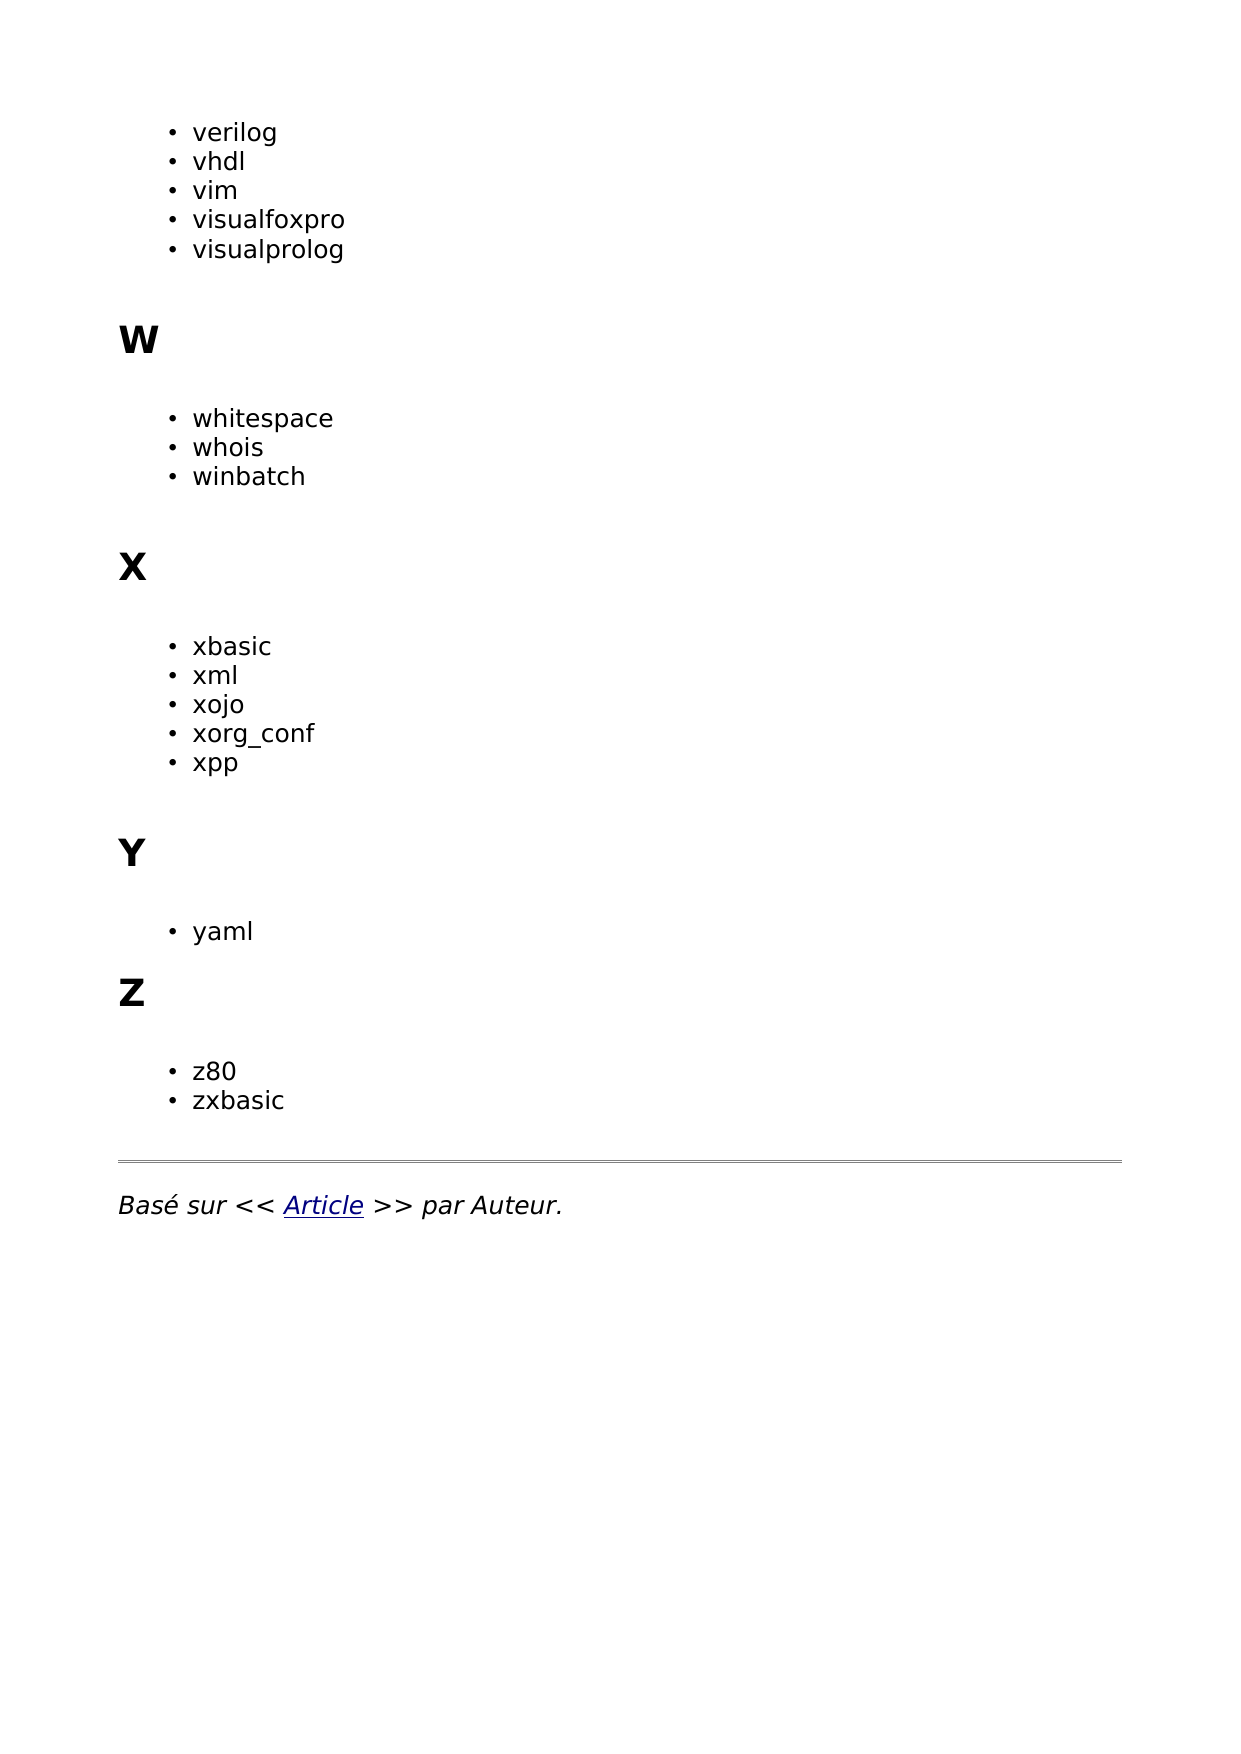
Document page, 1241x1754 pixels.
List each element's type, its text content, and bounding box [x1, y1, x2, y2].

list xorg_conf [177, 719, 1122, 748]
text Basé sur << Article >> par Auteur. [118, 1192, 1122, 1221]
list xpp [177, 748, 1122, 777]
list z80 [177, 1057, 1122, 1087]
list xojo [177, 690, 1122, 719]
list xbasic [177, 632, 1122, 661]
list visualprolog [177, 235, 1122, 264]
subtitle W [118, 318, 1122, 362]
list winbatch [177, 462, 1122, 492]
list visualfoxpro [177, 206, 1122, 235]
list whois [177, 433, 1122, 462]
list zxbasic [177, 1087, 1122, 1116]
list xml [177, 661, 1122, 690]
list yaml [177, 918, 1122, 947]
list whitespace [177, 404, 1122, 433]
list vim [177, 176, 1122, 206]
subtitle Z [118, 972, 1122, 1015]
list verilog [177, 118, 1122, 147]
subtitle X [118, 546, 1122, 590]
list vhdl [177, 147, 1122, 176]
subtitle Y [118, 832, 1122, 876]
